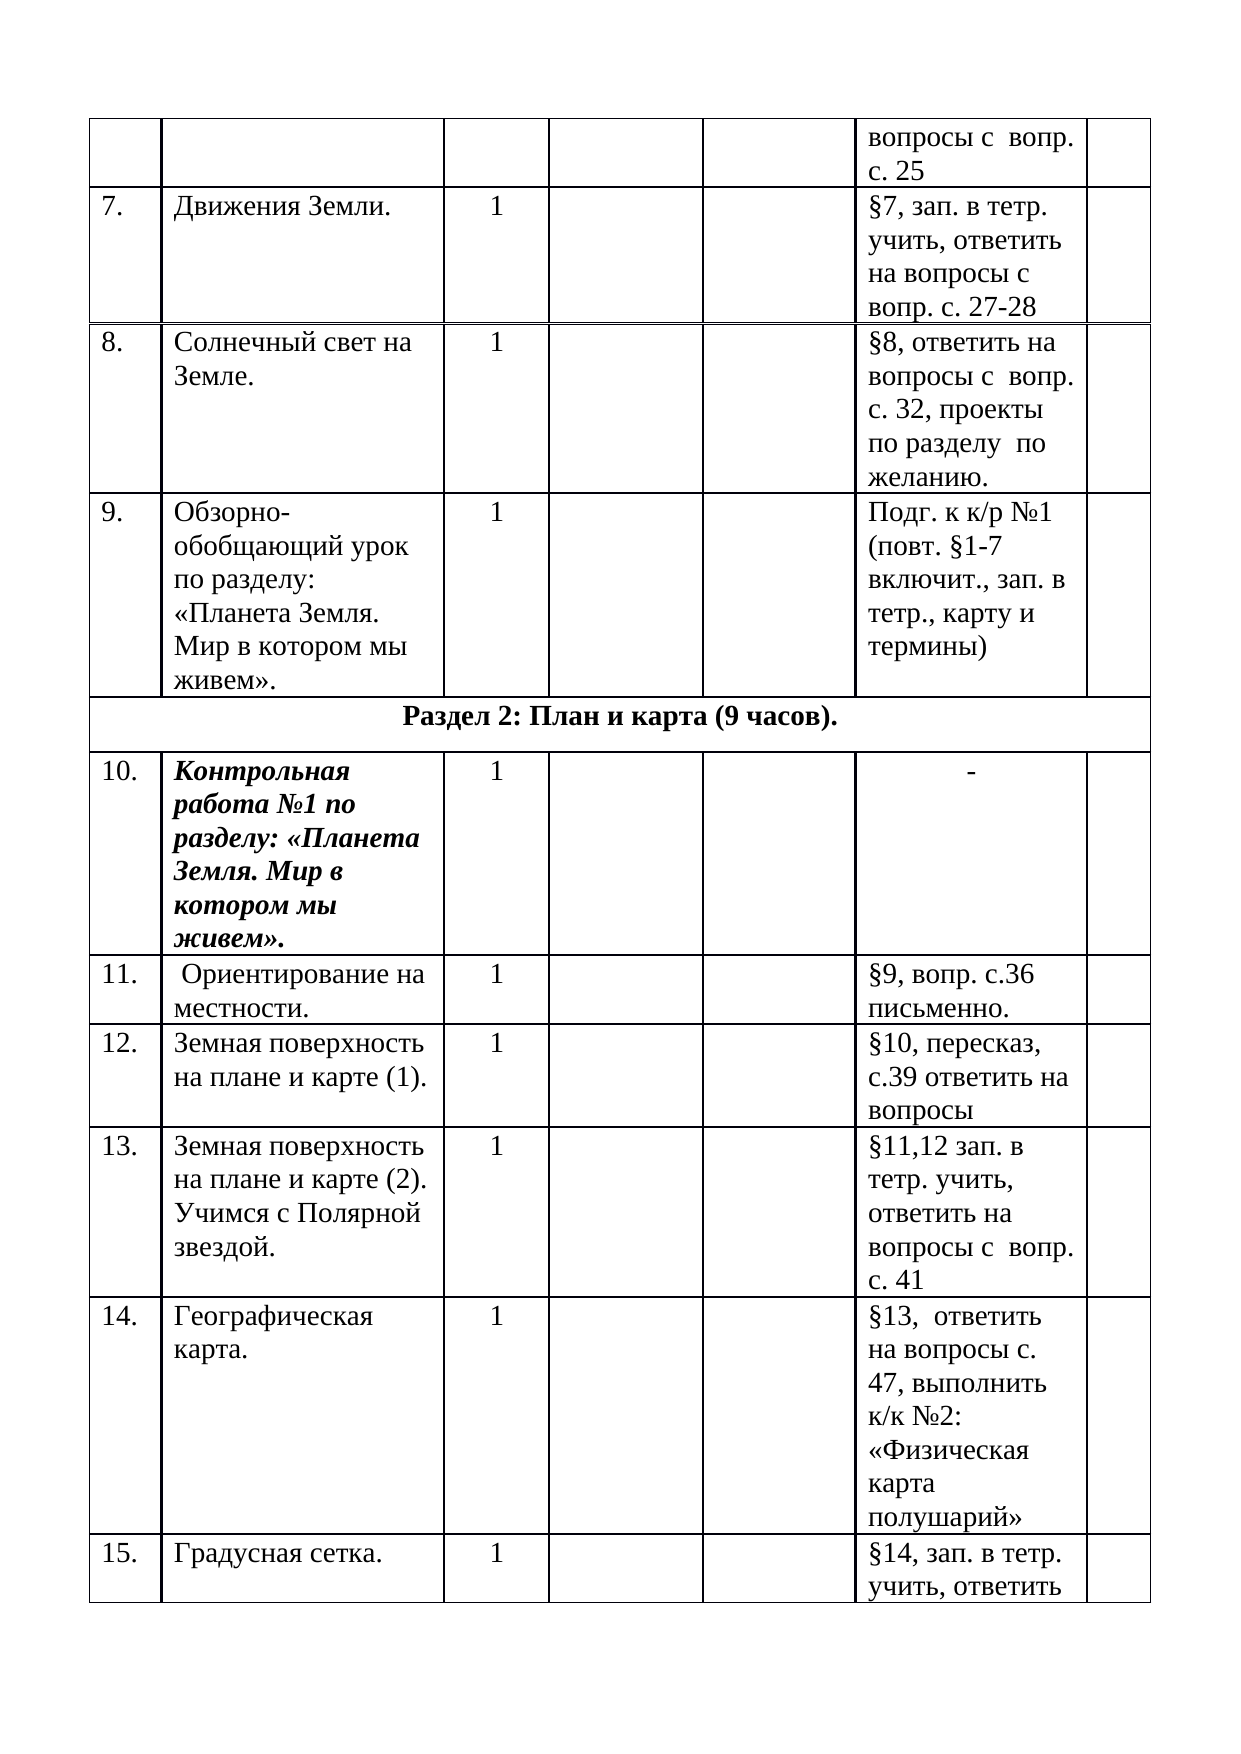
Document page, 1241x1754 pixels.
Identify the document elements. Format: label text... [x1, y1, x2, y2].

table_cell 1 [445, 753, 548, 954]
table_cell §14, зап. в тетр. учить, ответить [857, 1535, 1086, 1602]
table_cell Земная поверхность на плане и карте (2). Учимся с Полярной звездой. [163, 1128, 443, 1296]
table_cell Подг. к к/р №1 (повт. §1-7 включит., зап. в тетр., карту и термины) [857, 494, 1086, 696]
table_cell [550, 753, 702, 954]
table_cell [1088, 188, 1150, 322]
table_cell §13, ответить на вопросы с. 47, выполнить к/к №2: «Физическая карта полушарий» [857, 1298, 1086, 1533]
table_cell 1 [445, 188, 548, 322]
table_cell [1088, 119, 1150, 186]
table_cell [704, 753, 854, 954]
table_cell [704, 1298, 854, 1533]
table_cell 14. [90, 1298, 160, 1533]
table_cell [1088, 325, 1150, 492]
table_cell 1 [445, 325, 548, 492]
table_cell 10. [90, 753, 160, 954]
table_cell 11. [90, 956, 160, 1023]
table_cell [704, 1535, 854, 1602]
table_cell [1088, 956, 1150, 1023]
table_cell [550, 119, 702, 186]
table_cell 1 [445, 1298, 548, 1533]
table_cell [704, 494, 854, 696]
table_cell [550, 956, 702, 1023]
table_cell 7. [90, 188, 160, 322]
table_cell [550, 1298, 702, 1533]
table_cell 13. [90, 1128, 160, 1296]
table_cell Солнечный свет на Земле. [163, 325, 443, 492]
table_cell [550, 1535, 702, 1602]
table_cell [1088, 753, 1150, 954]
table_cell Географическая карта. [163, 1298, 443, 1533]
table_cell 1 [445, 956, 548, 1023]
table_cell 15. [90, 1535, 160, 1602]
table_cell [445, 119, 548, 186]
table_cell [163, 119, 443, 186]
table_cell §11,12 зап. в тетр. учить, ответить на вопросы с вопр. с. 41 [857, 1128, 1086, 1296]
table_cell 1 [445, 1535, 548, 1602]
table_cell §8, ответить на вопросы с вопр. с. 32, проекты по разделу по желанию. [857, 325, 1086, 492]
table_cell вопросы с вопр. с. 25 [857, 119, 1086, 186]
table_cell 1 [445, 1128, 548, 1296]
table_cell 8. [90, 325, 160, 492]
table_cell §10, пересказ, с.39 ответить на вопросы [857, 1025, 1086, 1126]
table_cell [1088, 494, 1150, 696]
table_cell [704, 1128, 854, 1296]
table_cell [704, 119, 854, 186]
table_cell [550, 325, 702, 492]
table_cell [1088, 1535, 1150, 1602]
table_cell [704, 188, 854, 322]
table_cell [550, 1128, 702, 1296]
table_cell [1088, 1025, 1150, 1126]
table_cell [90, 119, 160, 186]
table_cell [1088, 1298, 1150, 1533]
table_cell [704, 956, 854, 1023]
table_cell §9, вопр. с.36 письменно. [857, 956, 1086, 1023]
table_cell 1 [445, 1025, 548, 1126]
table_cell Ориентирование на местности. [163, 956, 443, 1023]
table_cell Обзорно-обобщающий урок по разделу: «Планета Земля. Мир в котором мы живем». [163, 494, 443, 696]
table_cell Движения Земли. [163, 188, 443, 322]
table_cell [1088, 1128, 1150, 1296]
table_cell Земная поверхность на плане и карте (1). [163, 1025, 443, 1126]
table_cell Контрольная работа №1 по разделу: «Планета Земля. Мир в котором мы живем». [163, 753, 443, 954]
table_cell - [857, 753, 1086, 954]
table_cell Раздел 2: План и карта (9 часов). [90, 698, 1150, 751]
table_cell §7, зап. в тетр. учить, ответить на вопросы с вопр. с. 27-28 [857, 188, 1086, 322]
table_cell [704, 325, 854, 492]
table_cell 9. [90, 494, 160, 696]
table_cell [704, 1025, 854, 1126]
table_cell 1 [445, 494, 548, 696]
table_cell Градусная сетка. [163, 1535, 443, 1602]
table_cell [550, 1025, 702, 1126]
table_cell [550, 494, 702, 696]
table_cell [550, 188, 702, 322]
table_cell 12. [90, 1025, 160, 1126]
